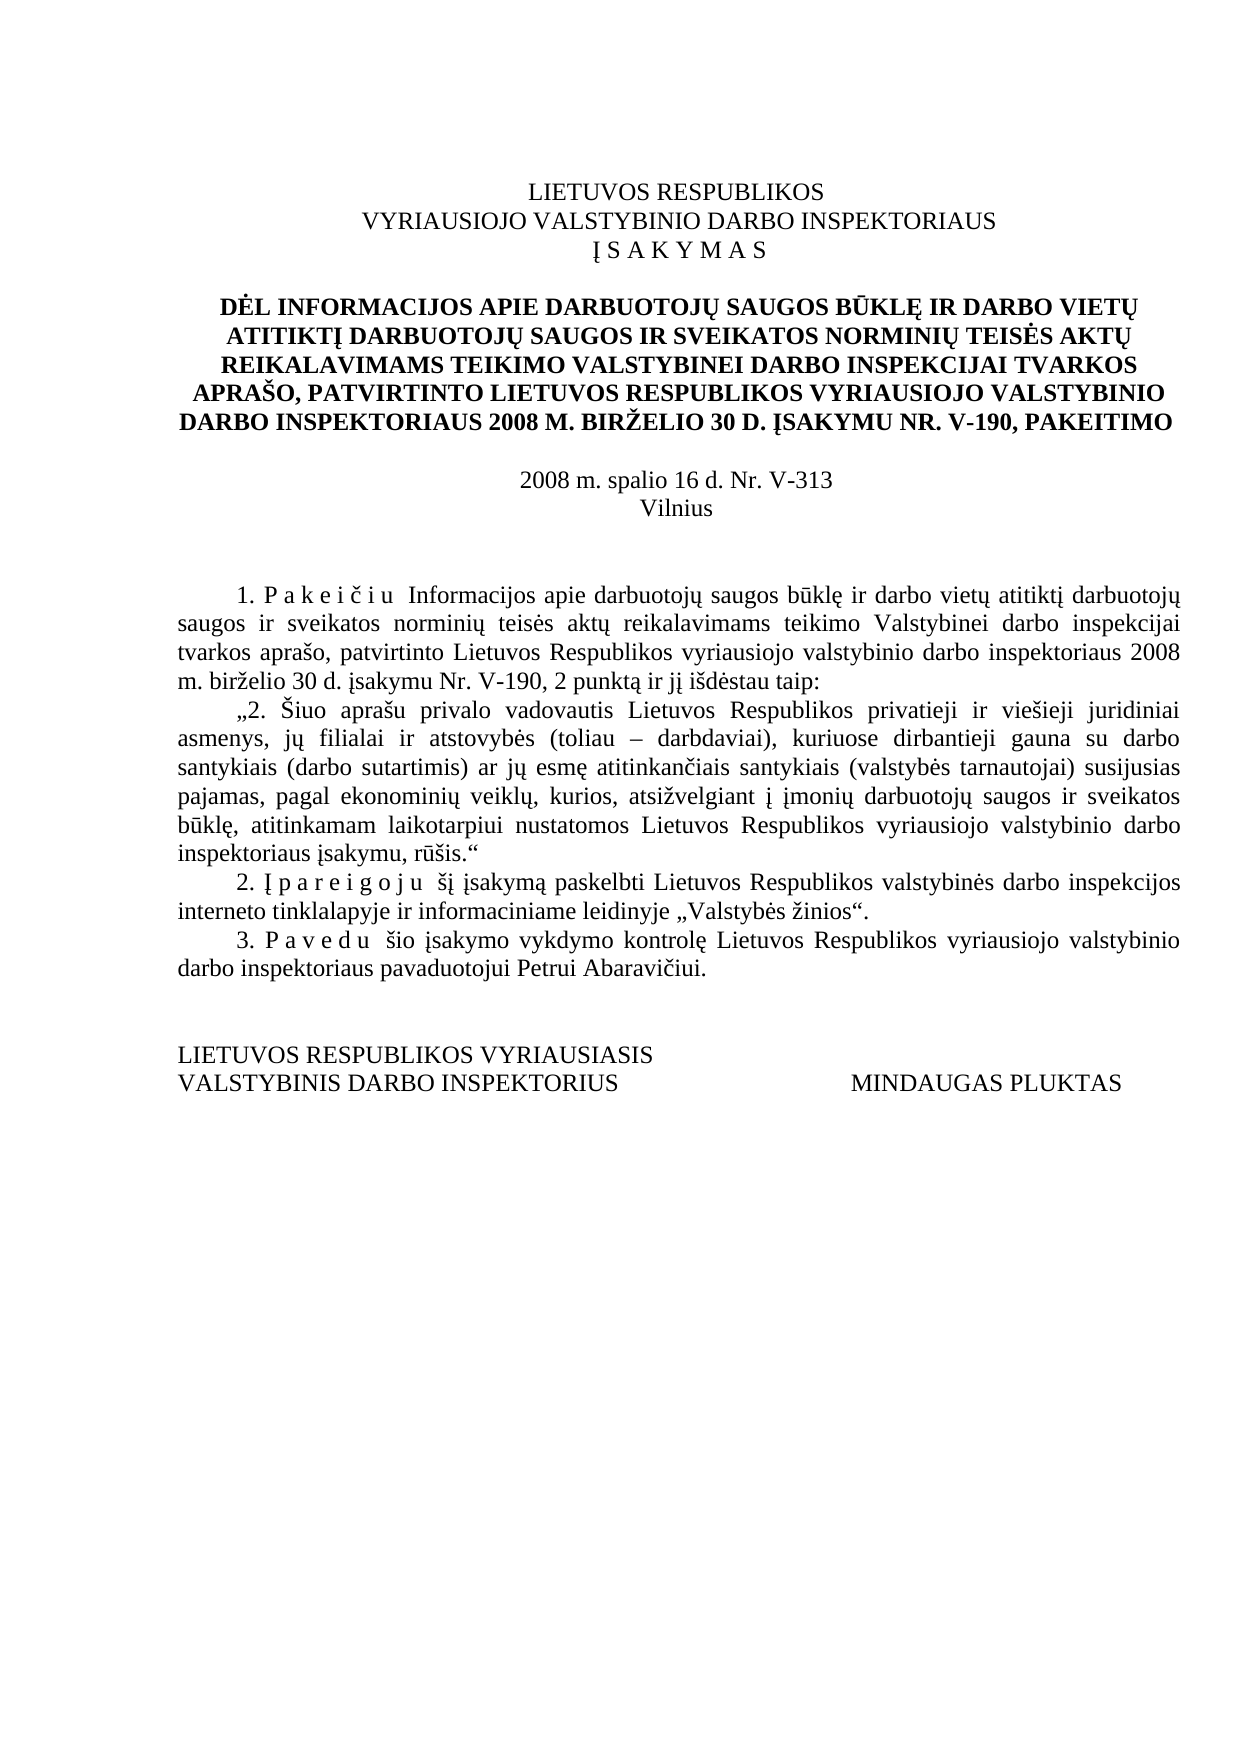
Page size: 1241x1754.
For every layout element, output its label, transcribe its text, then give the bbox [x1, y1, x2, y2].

text VALSTYBINIS DARBO INSPEKTORIUS MINDAUGAS PLUKTAS [177, 1068, 1181, 1097]
text VYRIAUSIOJO VALSTYBINIO DARBO INSPEKTORIAUS [177, 206, 1181, 235]
text LIETUVOS RESPUBLIKOS [177, 177, 1181, 206]
text DĖL INFORMACIJOS APIE DARBUOTOJŲ SAUGOS BŪKLĘ IR DARBO VIETŲ ATITIKTĮ DARBUOTOJŲ SAUGOS IR SVEIKATOS NORMINIŲ TEISĖS AKTŲ REIKALAVIMAMS TEIKIMO VALSTYBINEI DARBO INSPEKCIJAI TVARKOS APRAŠO, PATVIRTINTO LIETUVOS RESPUBLIKOS VYRIAUSIOJO VALSTYBINIO DARBO INSPEKTORIAUS 2008 M. BIRŽELIO 30 D. ĮSAKYMU NR. V-190, PAKEITIMO [177, 292, 1181, 436]
text Vilnius [177, 493, 1181, 522]
text ĮSAKYMAS [177, 235, 1181, 263]
text LIETUVOS RESPUBLIKOS VYRIAUSIASIS [177, 1040, 1181, 1068]
text 2. Įpareigoju šį įsakymą paskelbti Lietuvos Respublikos valstybinės darbo inspekcijos interneto tinklalapyje ir informaciniame leidinyje „Valstybės žinios“. [177, 867, 1181, 925]
text 2008 m. spalio 16 d. Nr. V-313 [177, 465, 1181, 493]
text 3. Pavedu šio įsakymo vykdymo kontrolę Lietuvos Respublikos vyriausiojo valstybinio darbo inspektoriaus pavaduotojui Petrui Abaravičiui. [177, 925, 1181, 982]
text „2. Šiuo aprašu privalo vadovautis Lietuvos Respublikos privatieji ir viešieji juridiniai asmenys, jų filialai ir atstovybės (toliau – darbdaviai), kuriuose dirbantieji gauna su darbo santykiais (darbo sutartimis) ar jų esmę atitinkančiais santykiais (valstybės tarnautojai) susijusias pajamas, pagal ekonominių veiklų, kurios, atsižvelgiant į įmonių darbuotojų saugos ir sveikatos būklę, atitinkamam laikotarpiui nustatomos Lietuvos Respublikos vyriausiojo valstybinio darbo inspektoriaus įsakymu, rūšis.“ [177, 695, 1181, 867]
text 1. Pakeičiu Informacijos apie darbuotojų saugos būklę ir darbo vietų atitiktį darbuotojų saugos ir sveikatos norminių teisės aktų reikalavimams teikimo Valstybinei darbo inspekcijai tvarkos aprašo, patvirtinto Lietuvos Respublikos vyriausiojo valstybinio darbo inspektoriaus 2008 m. birželio 30 d. įsakymu Nr. V-190, 2 punktą ir jį išdėstau taip: [177, 580, 1181, 695]
